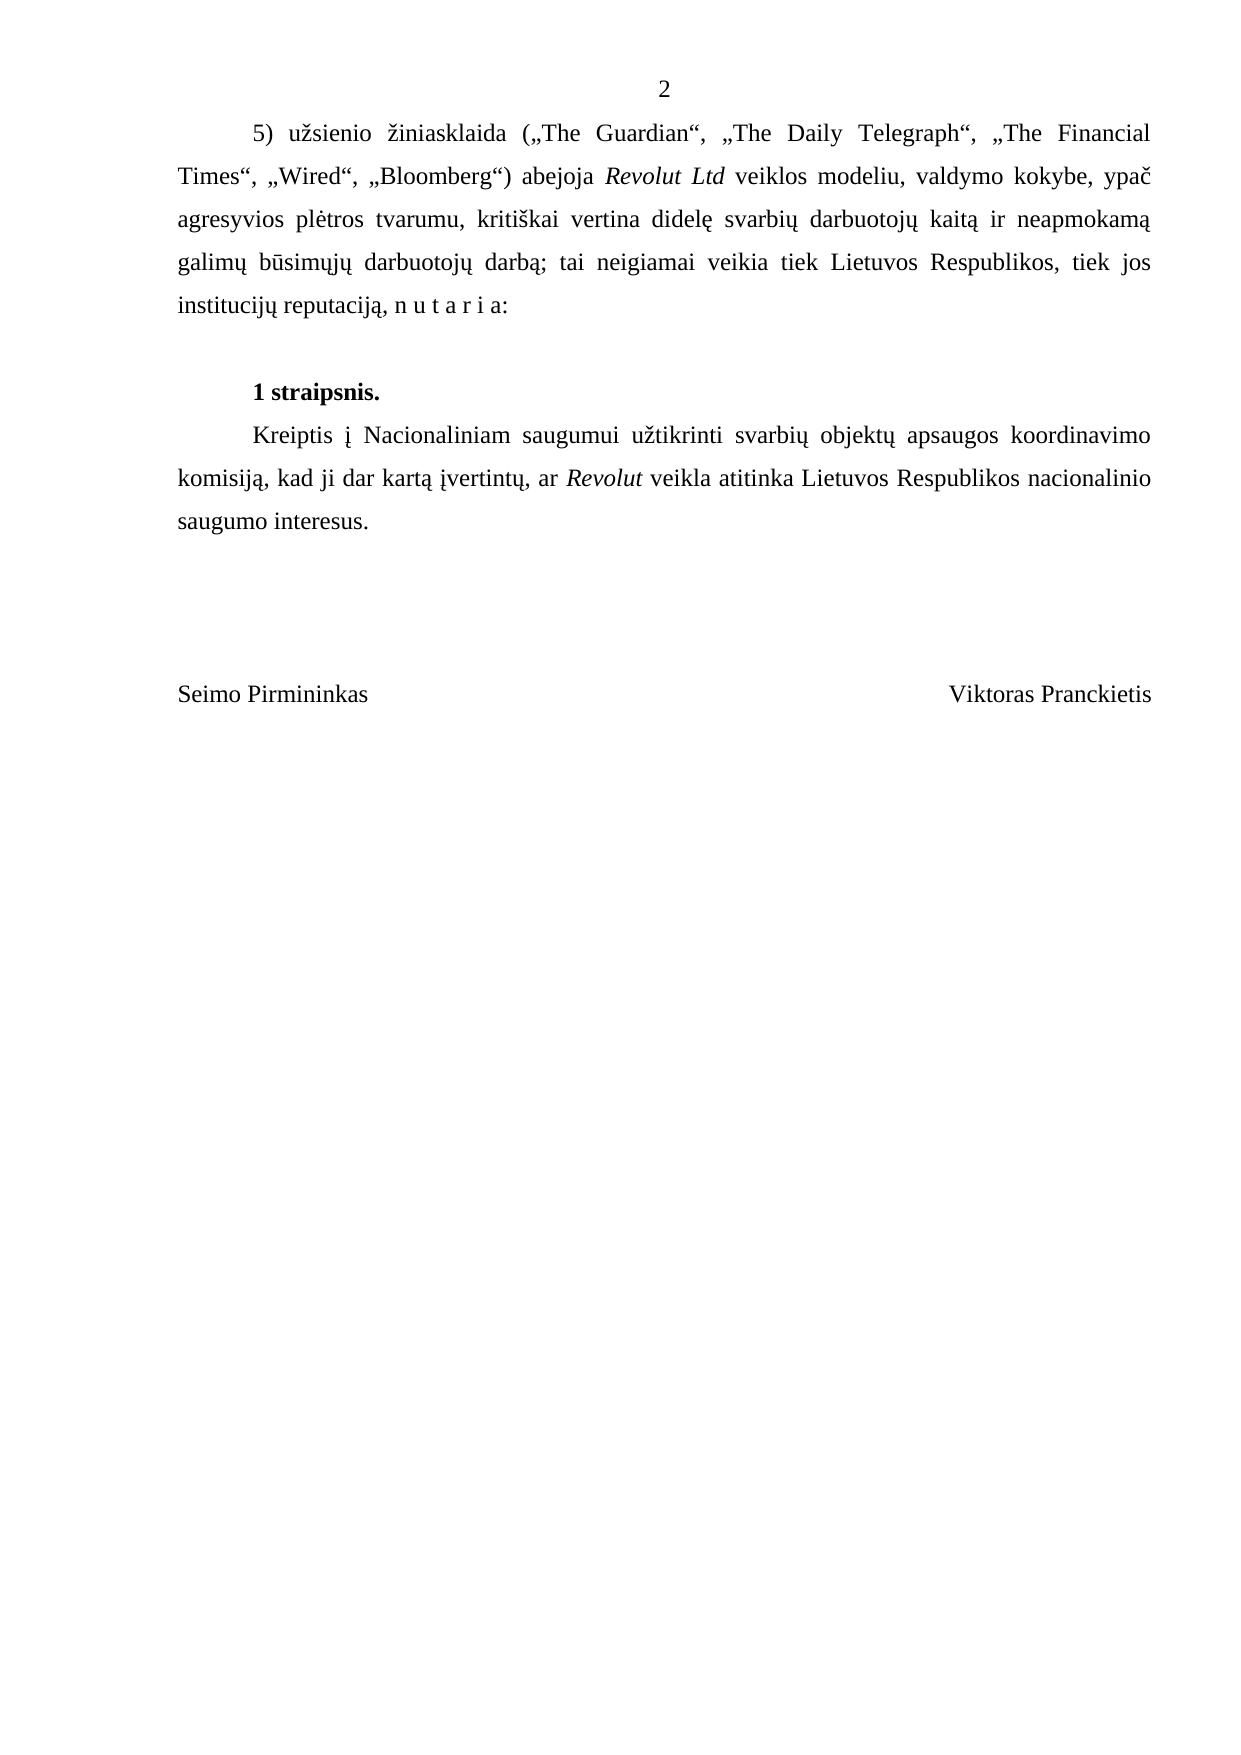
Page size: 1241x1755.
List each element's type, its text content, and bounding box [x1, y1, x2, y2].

text Seimo Pirmininkas Viktoras Pranckietis [177, 679, 1152, 707]
text Kreiptis į Nacionaliniam saugumui užtikrinti svarbių objektų apsaugos koordinavimo komisiją, kad ji dar kartą įvertintų, ar Revolut veikla atitinka Lietuvos Respublikos nacionalinio saugumo interesus. [177, 420, 1152, 535]
text 1 straipsnis. [177, 377, 1152, 406]
text 5) užsienio žiniasklaida („The Guardian“, „The Daily Telegraph“, „The Financial Times“, „Wired“, „Bloomberg“) abejoja Revolut Ltd veiklos modeliu, valdymo kokybe, ypač agresyvios plėtros tvarumu, kritiškai vertina didelę svarbių darbuotojų kaitą ir neapmokamą galimų būsimųjų darbuotojų darbą; tai neigiamai veikia tiek Lietuvos Respublikos, tiek jos institucijų reputaciją, n u t a r i a: [177, 118, 1152, 319]
